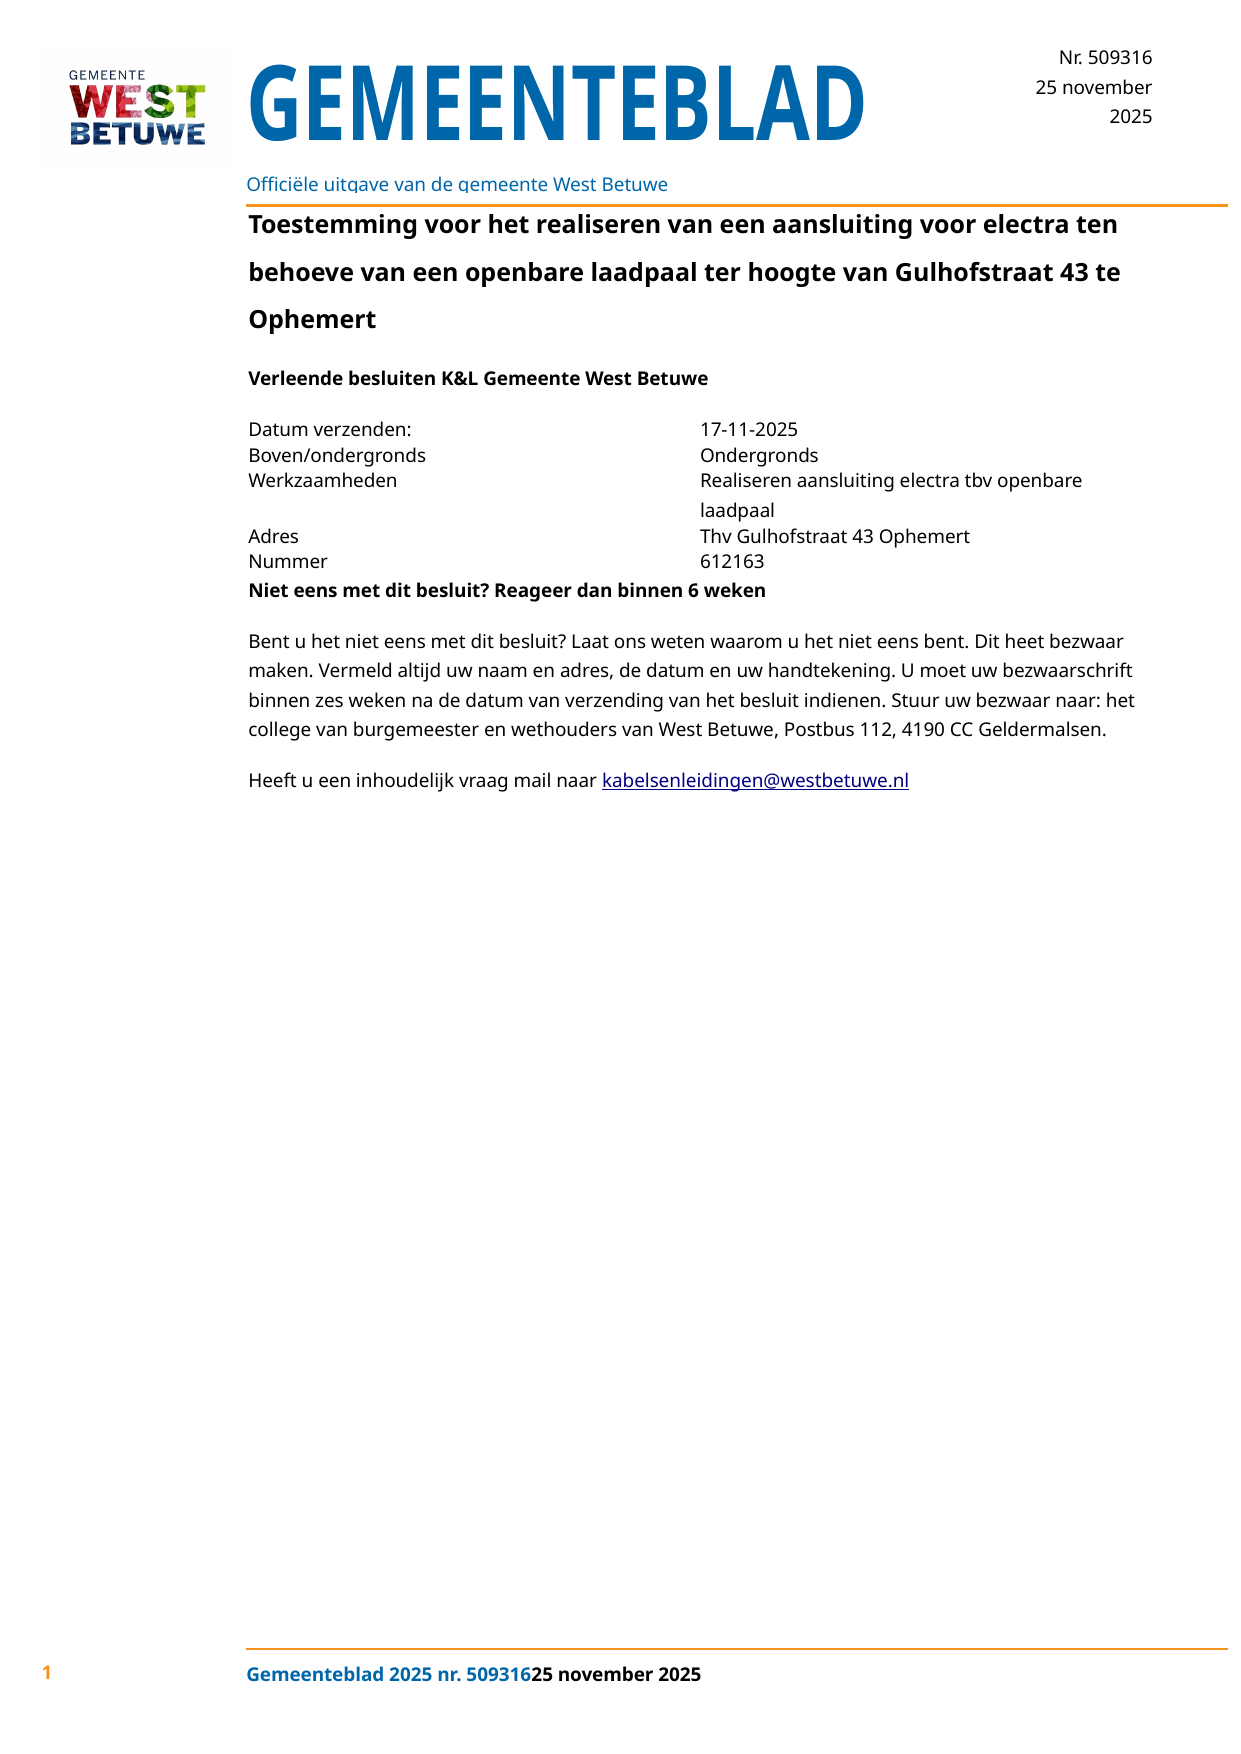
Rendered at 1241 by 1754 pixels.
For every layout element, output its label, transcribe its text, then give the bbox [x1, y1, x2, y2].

table_cell Ondergronds [700, 442, 1152, 467]
text Verleende besluiten K&L Gemeente West Betuwe [248, 366, 1152, 391]
text Toestemming voor het realiseren van een aansluiting voor electra ten behoeve van een openbare laadpaal ter hoogte van Gulhofstraat 43 te Ophemert [248, 207, 1152, 336]
table_cell Werkzaamheden [248, 468, 700, 523]
table_cell Boven/ondergronds [248, 442, 700, 467]
picture [41, 47, 231, 172]
table_cell Realiseren aansluiting electra tbv openbare laadpaal [700, 468, 1152, 523]
table_cell Thv Gulhofstraat 43 Ophemert [700, 523, 1152, 548]
table_header Datum verzenden: [248, 416, 700, 442]
text Niet eens met dit besluit? Reageer dan binnen 6 weken [248, 577, 1152, 603]
table_cell Nummer [248, 549, 700, 574]
table_cell Adres [248, 523, 700, 548]
text Bent u het niet eens met dit besluit? Laat ons weten waarom u het niet eens bent. Dit heet bezwaar maken. Vermeld altijd uw naam en adres, de datum en uw handtekening. U moet uw bezwaarschrift binnen zes weken na de datum van verzending van het besluit indienen. Stuur uw bezwaar naar: het college van burgemeester en wethouders van West Betuwe, Postbus 112, 4190 CC Geldermalsen. [248, 628, 1152, 742]
text Heeft u een inhoudelijk vraag mail naar kabelsenleidingen@westbetuwe.nl [248, 767, 1152, 793]
table_header 17-11-2025 [700, 416, 1152, 442]
table_cell 612163 [700, 549, 1152, 574]
